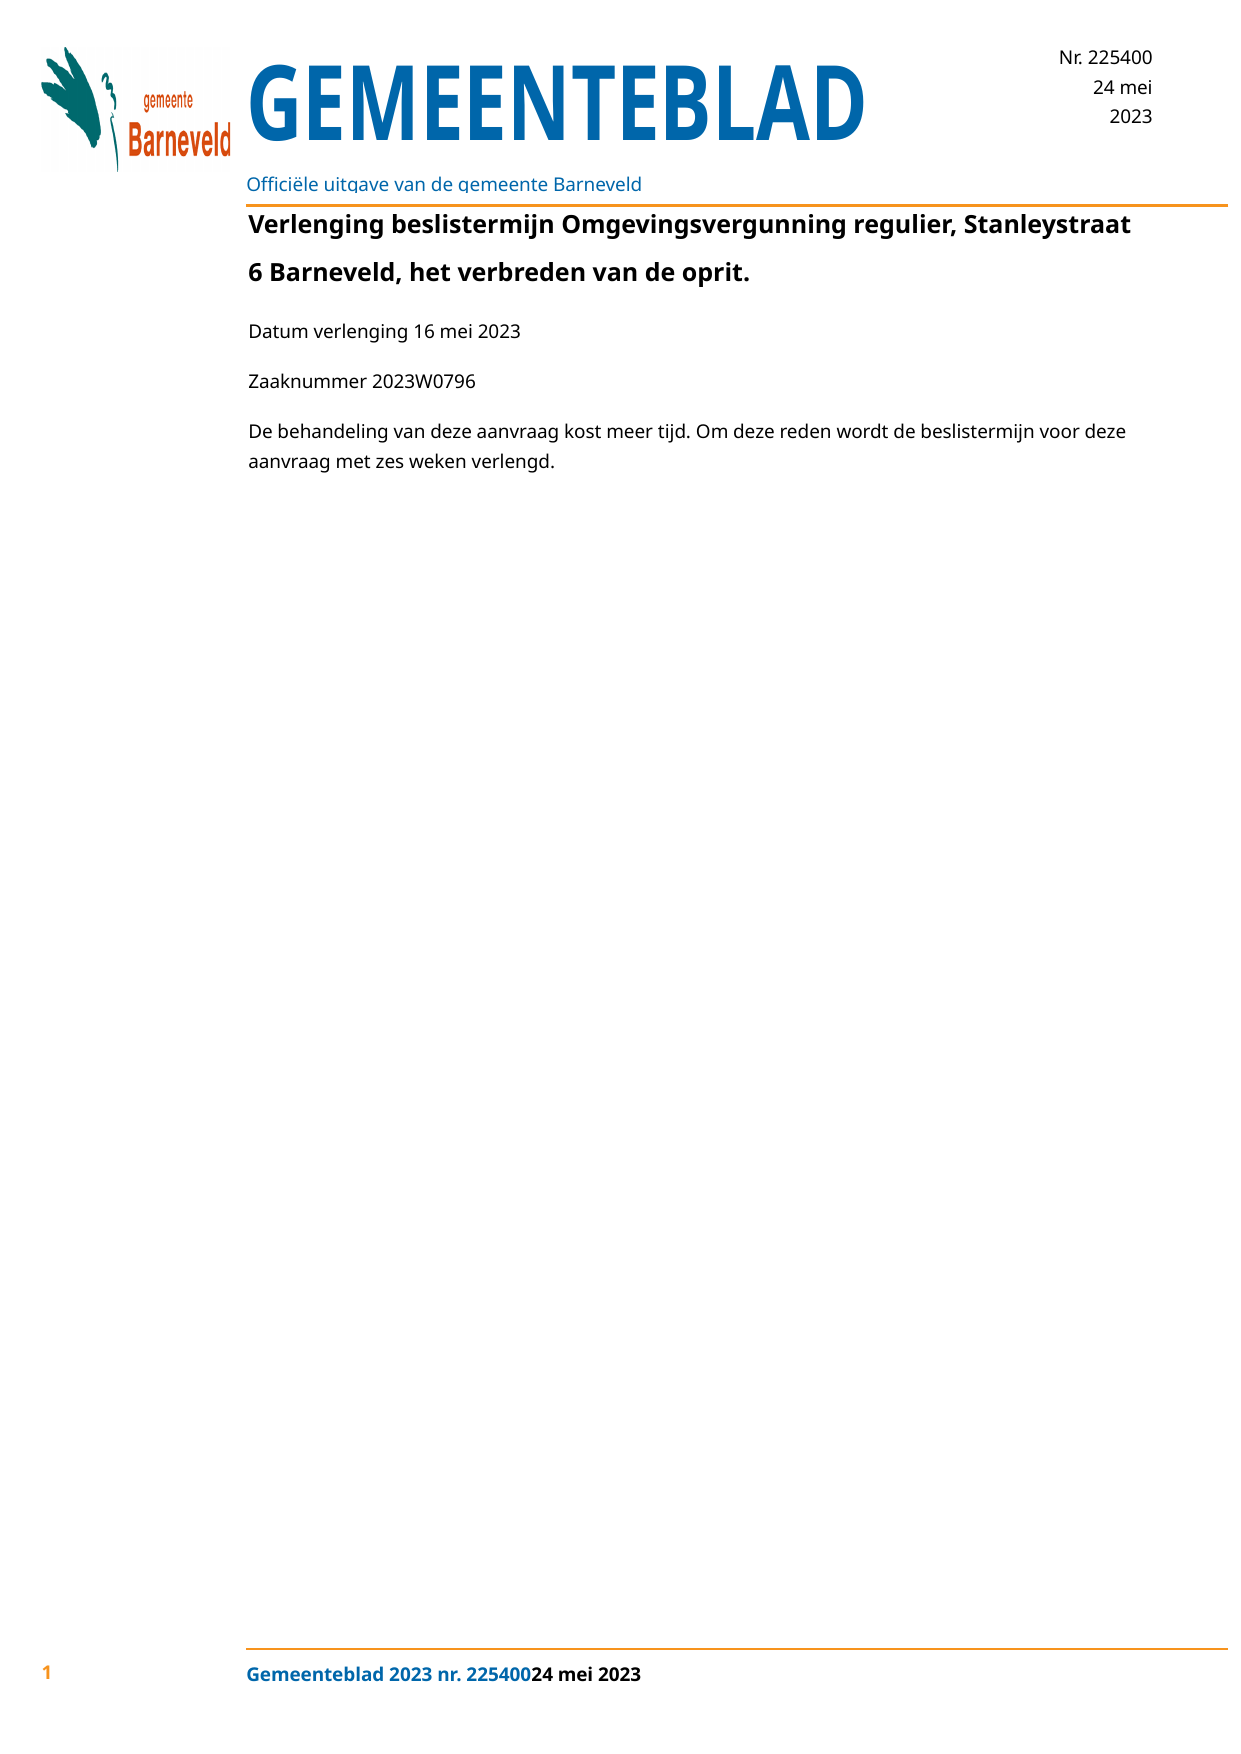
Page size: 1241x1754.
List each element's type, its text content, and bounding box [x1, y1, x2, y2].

text De behandeling van deze aanvraag kost meer tijd. Om deze reden wordt de beslistermijn voor deze aanvraag met zes weken verlengd. [248, 419, 1152, 474]
text Datum verlenging 16 mei 2023 [248, 318, 1152, 344]
text Verlenging beslistermijn Omgevingsvergunning regulier, Stanleystraat 6 Barneveld, het verbreden van de oprit. [248, 207, 1152, 288]
text Zaaknummer 2023W0796 [248, 368, 1152, 394]
picture [41, 47, 231, 172]
